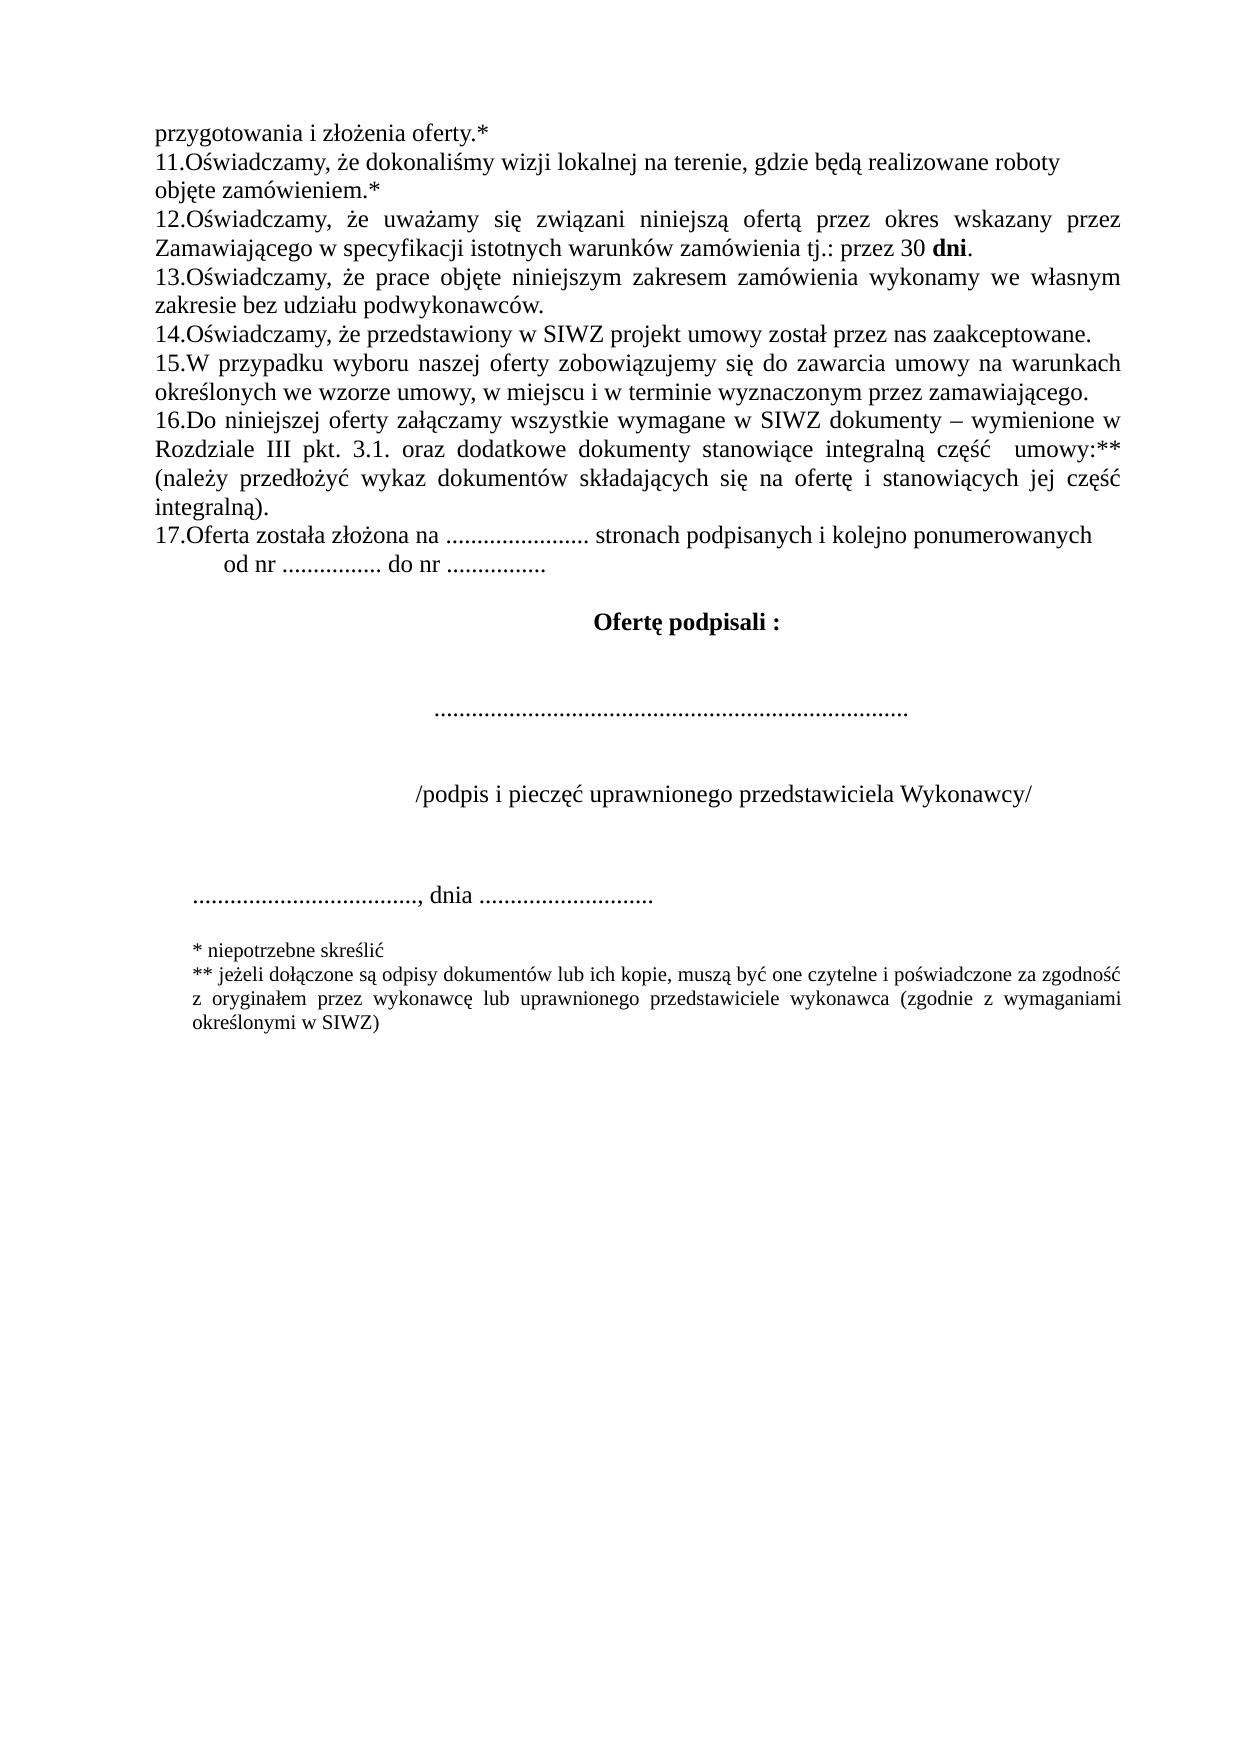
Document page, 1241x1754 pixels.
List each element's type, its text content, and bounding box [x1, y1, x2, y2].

text ** jeżeli dołączone są odpisy dokumentów lub ich kopie, muszą być one czytelne i poświadczone za zgodność z oryginałem przez wykonawcę lub uprawnionego przedstawiciele wykonawca (zgodnie z wymaganiami określonymi w SIWZ) [192, 962, 1122, 1034]
list Oferta została złożona na ....................... stronach podpisanych i kolejno ponumerowanych [154, 521, 1122, 549]
list Oświadczamy, że uważamy się związani niniejszą ofertą przez okres wskazany przez Zamawiającego w specyfikacji istotnych warunków zamówienia tj.: przez 30 dni. [154, 204, 1122, 262]
text Ofertę podpisali : ............................................................................ /podpis i pieczęć uprawnionego przedstawiciela Wykonawcy/ [177, 607, 1122, 808]
list przygotowania i złożenia oferty.* [154, 118, 1122, 147]
text ...................................., dnia ............................ [192, 880, 1122, 909]
list W przypadku wyboru naszej oferty zobowiązujemy się do zawarcia umowy na warunkach określonych we wzorze umowy, w miejscu i w terminie wyznaczonym przez zamawiającego. [154, 348, 1122, 406]
list Do niniejszej oferty załączamy wszystkie wymagane w SIWZ dokumenty – wymienione w Rozdziale III pkt. 3.1. oraz dodatkowe dokumenty stanowiące integralną część umowy:** (należy przedłożyć wykaz dokumentów składających się na ofertę i stanowiących jej część integralną). [154, 406, 1122, 521]
list Oświadczamy, że przedstawiony w SIWZ projekt umowy został przez nas zaakceptowane. [154, 319, 1122, 348]
list Oświadczamy, że dokonaliśmy wizji lokalnej na terenie, gdzie będą realizowane roboty objęte zamówieniem.* [154, 147, 1122, 204]
text od nr ................ do nr ................ [192, 549, 1122, 578]
text * niepotrzebne skreślić [192, 937, 1122, 962]
list Oświadczamy, że prace objęte niniejszym zakresem zamówienia wykonamy we własnym zakresie bez udziału podwykonawców. [154, 262, 1122, 319]
